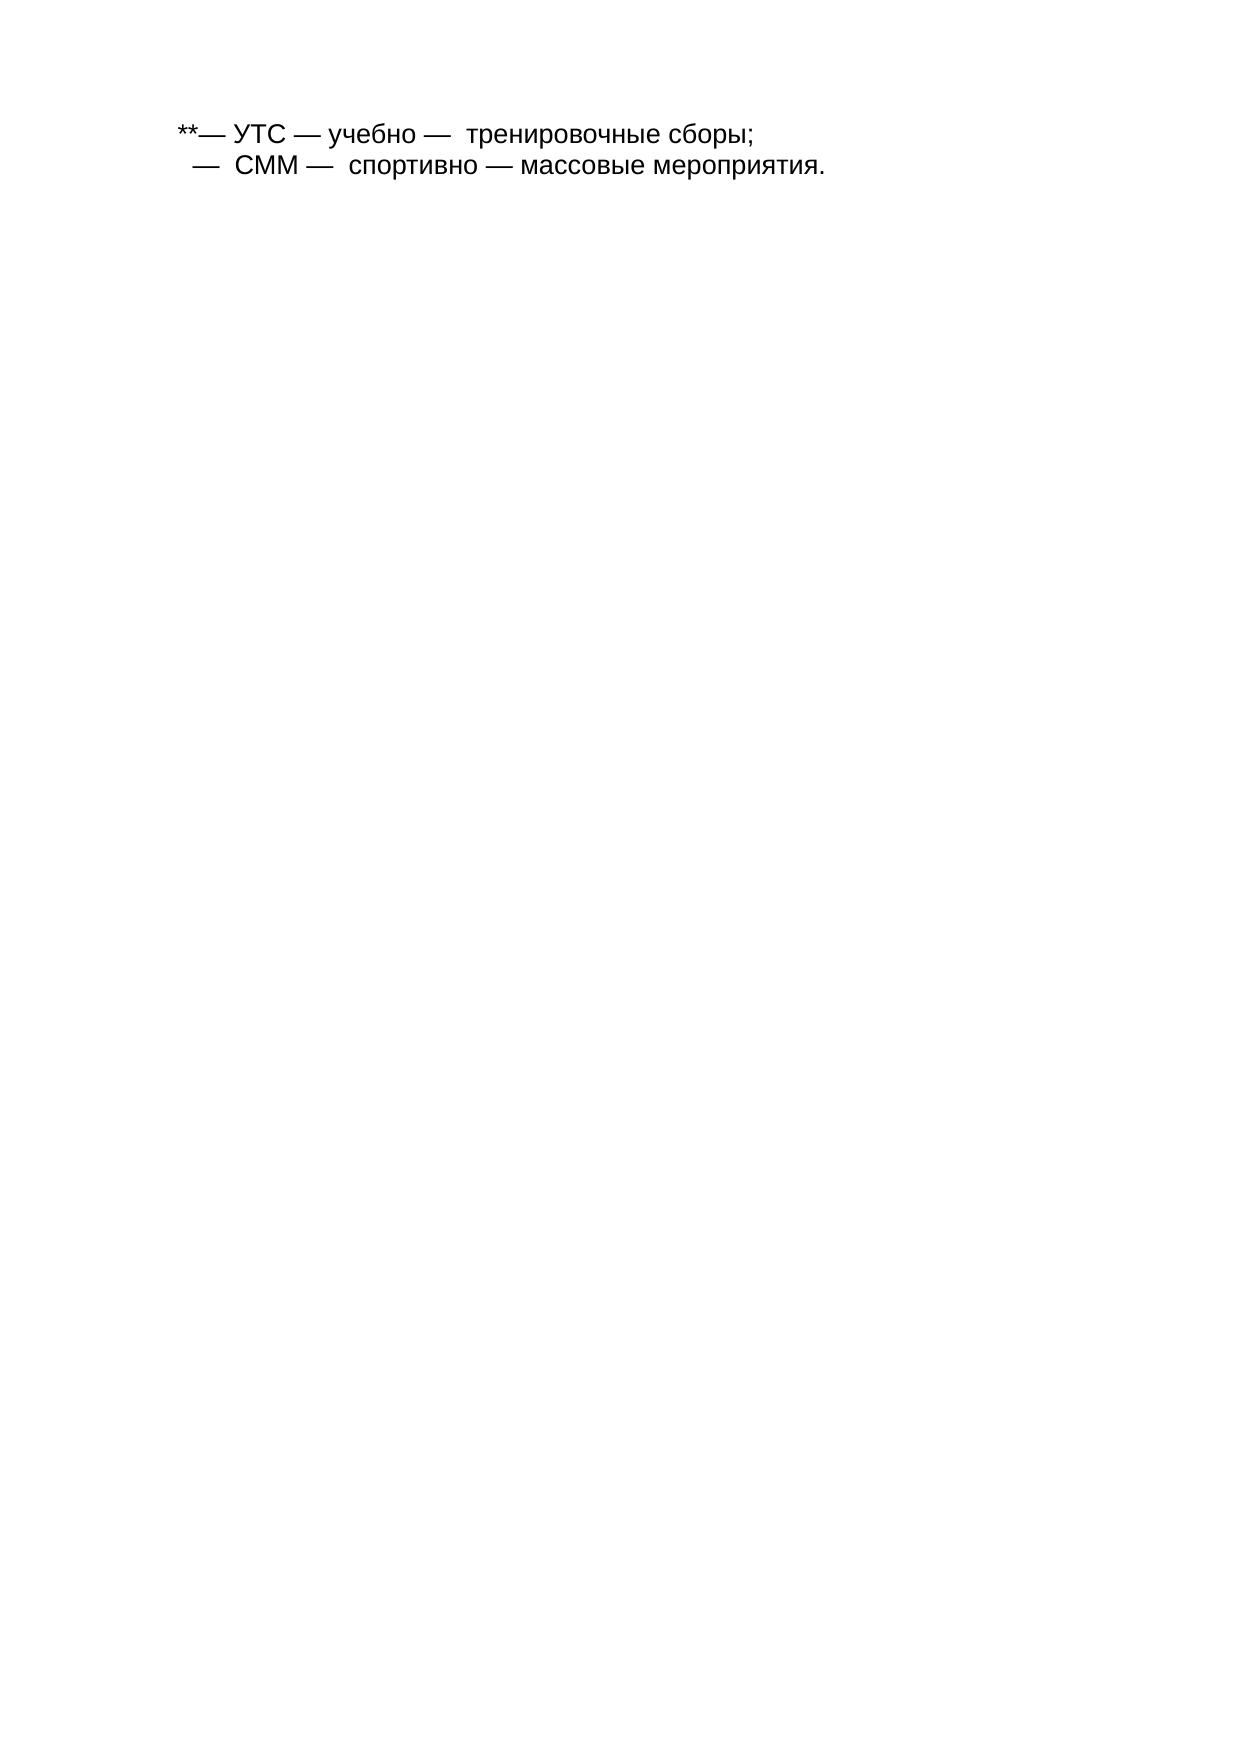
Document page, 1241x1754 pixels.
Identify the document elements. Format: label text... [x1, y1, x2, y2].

text **— УТС — учебно — тренировочные сборы; [177, 118, 1152, 149]
text — СММ — спортивно — массовые мероприятия. [177, 149, 1152, 181]
